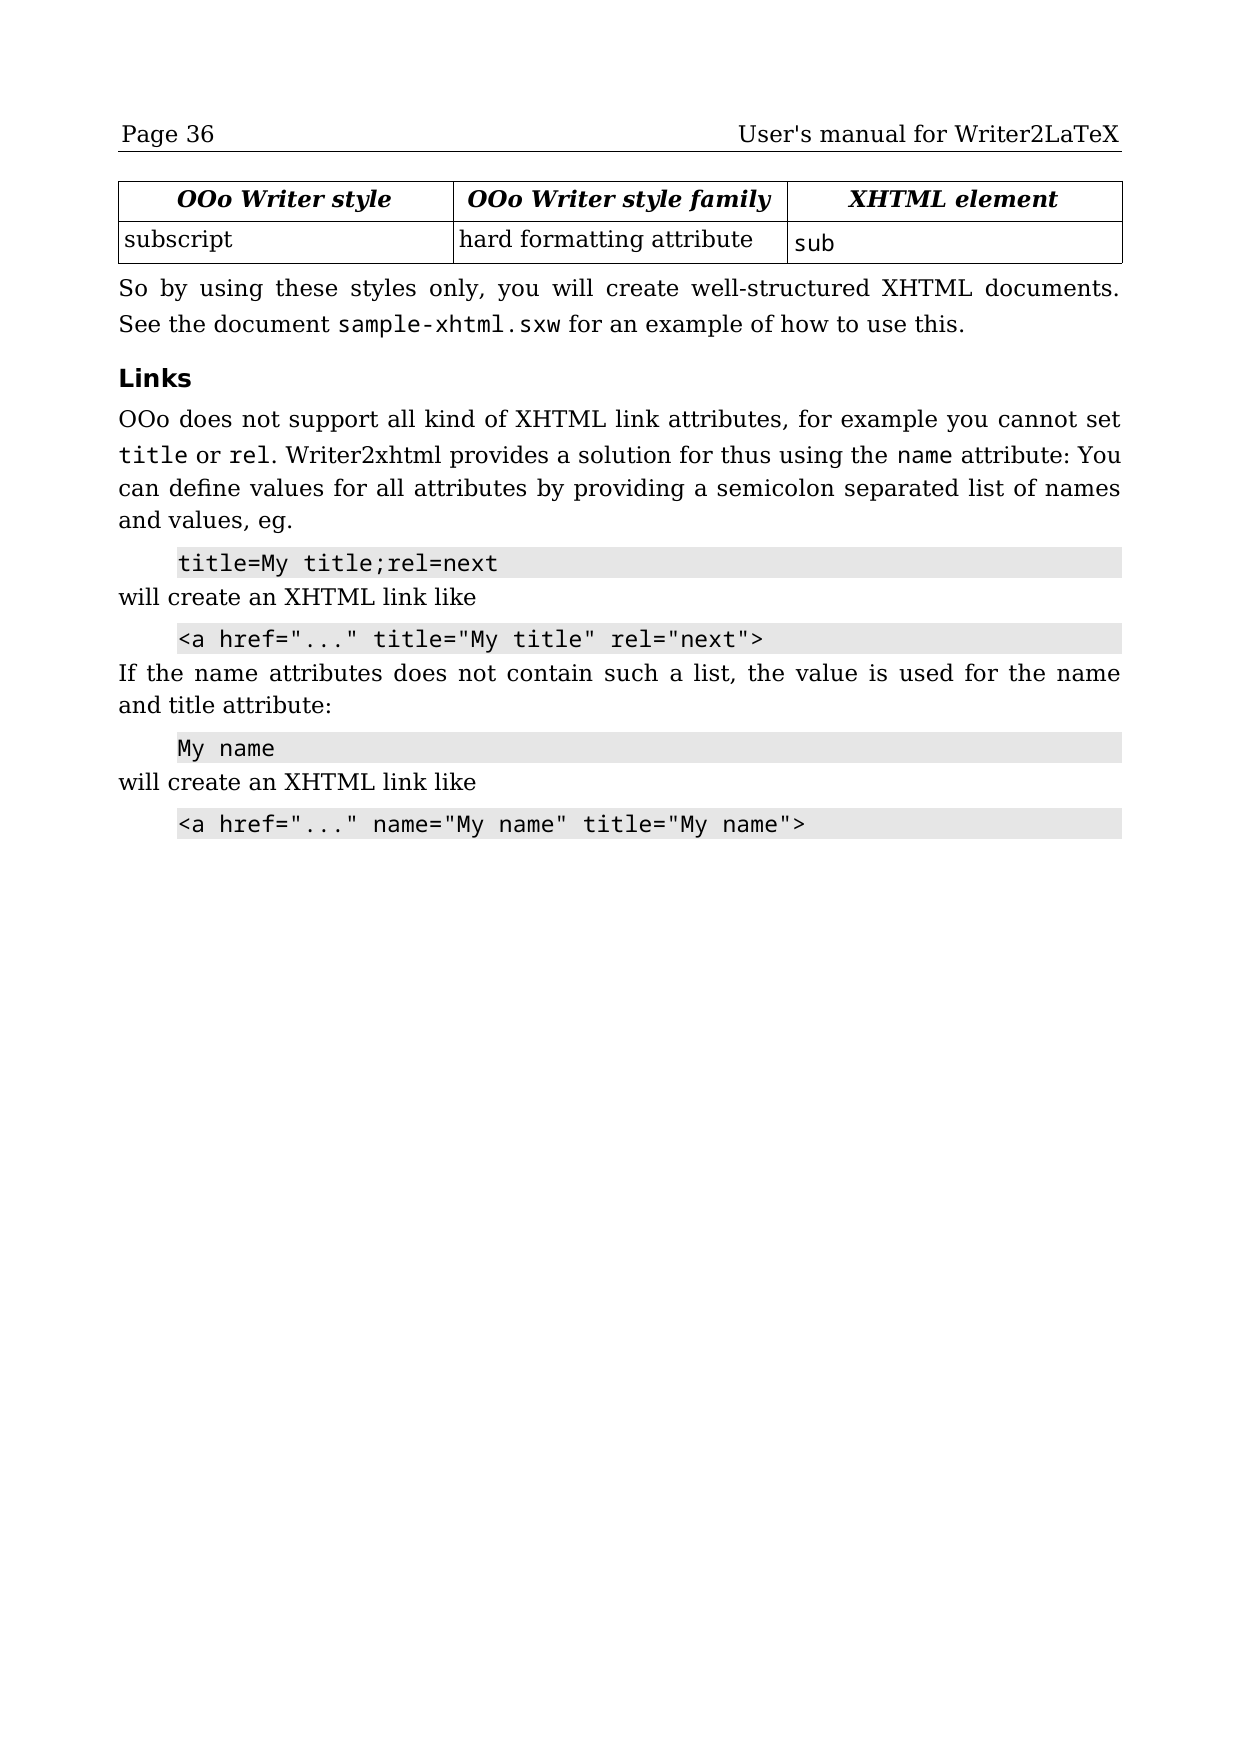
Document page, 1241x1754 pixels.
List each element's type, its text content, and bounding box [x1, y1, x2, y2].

text OOo does not support all kind of XHTML link attributes, for example you cannot set title or rel. Writer2xhtml provides a solution for thus using the name attribute: You can define values for all attributes by providing a semicolon separated list of names and values, eg. [118, 406, 1122, 534]
text title=My title;rel=next [177, 547, 1122, 578]
text My name [177, 732, 1122, 763]
table_header OOo Writer style [119, 182, 453, 221]
subtitle Links [118, 364, 1122, 393]
text <a href="..." title="My title" rel="next"> [177, 623, 1122, 654]
table_cell subscript [119, 222, 453, 263]
text will create an XHTML link like [118, 584, 1122, 611]
table_header OOo Writer style family [454, 182, 787, 221]
text If the name attributes does not contain such a list, the value is used for the name and title attribute: [118, 660, 1122, 719]
table_cell hard formatting attribute [454, 222, 787, 263]
text So by using these styles only, you will create well-structured XHTML documents. See the document sample-xhtml.sxw for an example of how to use this. [118, 275, 1122, 339]
table_header XHTML element [788, 182, 1122, 221]
text <a href="..." name="My name" title="My name"> [177, 808, 1122, 839]
table_cell sub [788, 222, 1122, 263]
text will create an XHTML link like [118, 769, 1122, 796]
